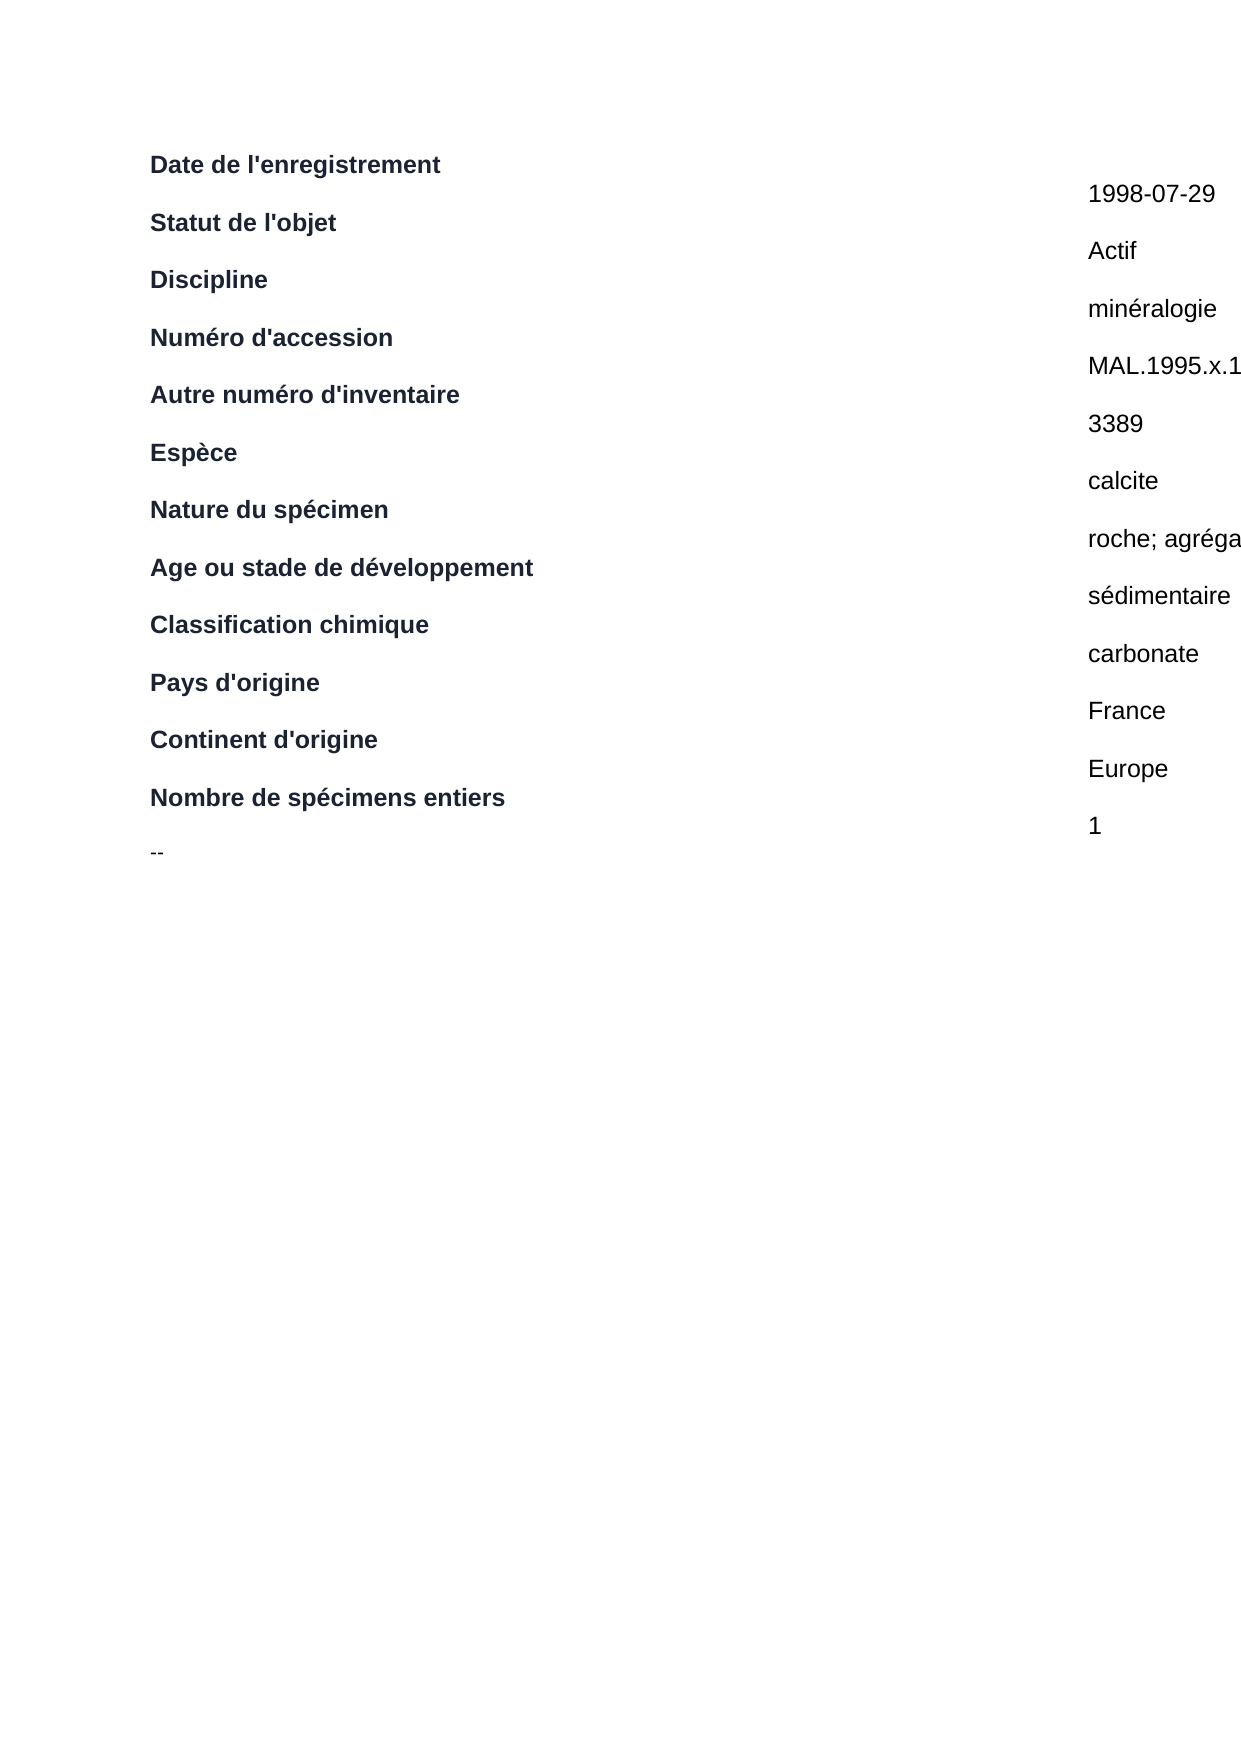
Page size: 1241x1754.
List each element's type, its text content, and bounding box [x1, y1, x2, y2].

text Pays d'origine [150, 667, 1090, 696]
text Continent d'origine [150, 725, 1090, 754]
text Age ou stade de développement [150, 552, 1090, 581]
text -- [150, 840, 1090, 864]
text minéralogie [1088, 294, 1240, 322]
text 1 [1088, 811, 1240, 840]
text Classification chimique [150, 610, 1090, 639]
text Actif [1088, 236, 1240, 265]
text Europe [1088, 754, 1240, 782]
text Espèce [150, 437, 1090, 466]
text Date de l'enregistrement [150, 150, 1090, 179]
text France [1088, 696, 1240, 725]
text roche; agrégat; cristal [1088, 524, 1240, 552]
text Autre numéro d'inventaire [150, 380, 1090, 409]
text Numéro d'accession [150, 322, 1090, 351]
text Statut de l'objet [150, 207, 1090, 236]
text carbonate [1088, 639, 1240, 667]
text 3389 [1088, 409, 1240, 437]
text Nombre de spécimens entiers [150, 782, 1090, 811]
text sédimentaire [1088, 581, 1240, 610]
text Nature du spécimen [150, 495, 1090, 524]
text calcite [1088, 466, 1240, 495]
text MAL.1995.x.1730 [1088, 351, 1240, 380]
text 1998-07-29 [1088, 179, 1240, 207]
text Discipline [150, 265, 1090, 294]
